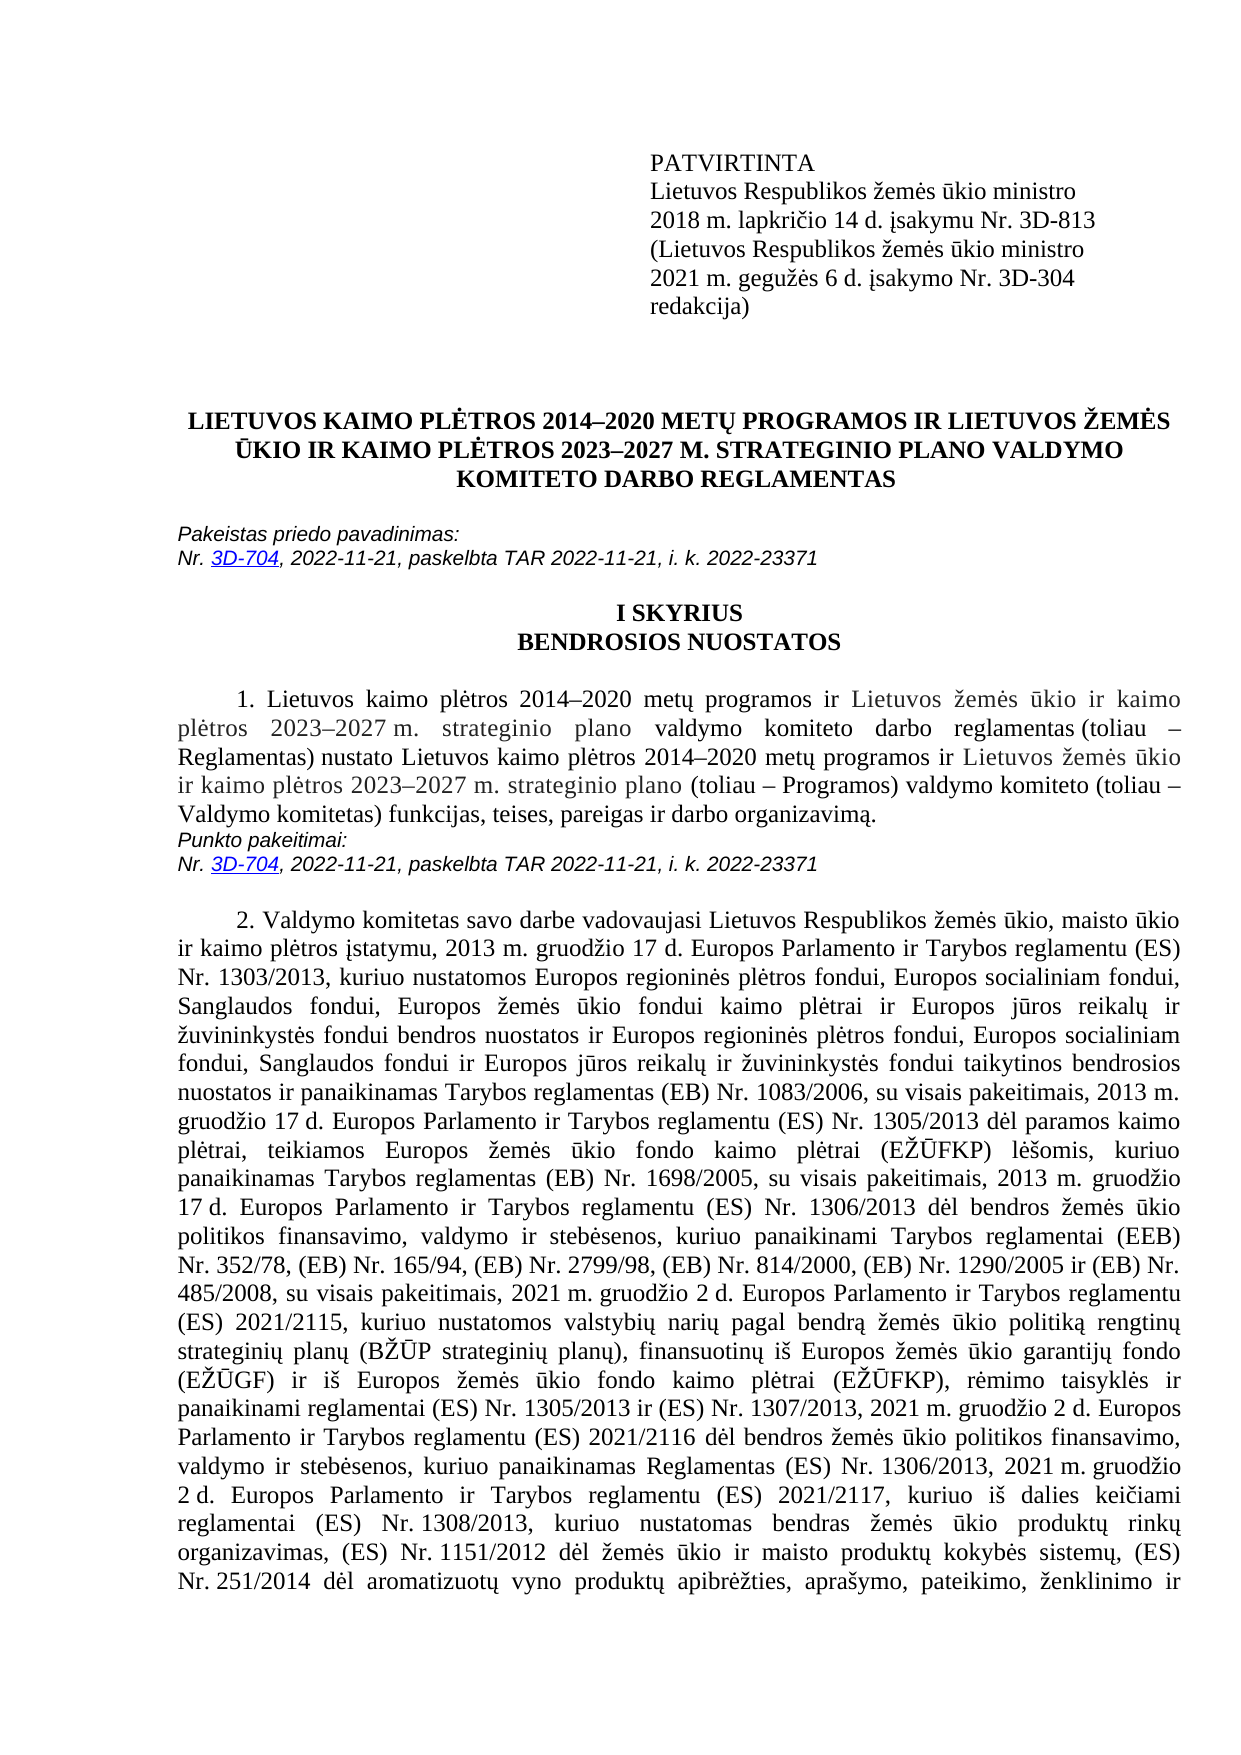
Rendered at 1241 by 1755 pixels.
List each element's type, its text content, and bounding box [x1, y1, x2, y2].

text Pakeistas priedo pavadinimas: [177, 521, 1181, 545]
text 1. Lietuvos kaimo plėtros 2014–2020 metų programos ir Lietuvos žemės ūkio ir kaimo plėtros 2023–2027 m. strateginio plano valdymo komiteto darbo reglamentas (toliau – Reglamentas) nustato Lietuvos kaimo plėtros 2014–2020 metų programos ir Lietuvos žemės ūkio ir kaimo plėtros 2023–2027 m. strateginio plano (toliau – Programos) valdymo komiteto (toliau – Valdymo komitetas) funkcijas, teises, pareigas ir darbo organizavimą. [177, 684, 1181, 828]
text Punkto pakeitimai: [177, 828, 1181, 852]
text 2. Valdymo komitetas savo darbe vadovaujasi Lietuvos Respublikos žemės ūkio, maisto ūkio ir kaimo plėtros įstatymu, 2013 m. gruodžio 17 d. Europos Parlamento ir Tarybos reglamentu (ES) Nr. 1303/2013, kuriuo nustatomos Europos regioninės plėtros fondui, Europos socialiniam fondui, Sanglaudos fondui, Europos žemės ūkio fondui kaimo plėtrai ir Europos jūros reikalų ir žuvininkystės fondui bendros nuostatos ir Europos regioninės plėtros fondui, Europos socialiniam fondui, Sanglaudos fondui ir Europos jūros reikalų ir žuvininkystės fondui taikytinos bendrosios nuostatos ir panaikinamas Tarybos reglamentas (EB) Nr. 1083/2006, su visais pakeitimais, 2013 m. gruodžio 17 d. Europos Parlamento ir Tarybos reglamentu (ES) Nr. 1305/2013 dėl paramos kaimo plėtrai, teikiamos Europos žemės ūkio fondo kaimo plėtrai (EŽŪFKP) lėšomis, kuriuo panaikinamas Tarybos reglamentas (EB) Nr. 1698/2005, su visais pakeitimais, 2013 m. gruodžio 17 d. Europos Parlamento ir Tarybos reglamentu (ES) Nr. 1306/2013 dėl bendros žemės ūkio politikos finansavimo, valdymo ir stebėsenos, kuriuo panaikinami Tarybos reglamentai (EEB) Nr. 352/78, (EB) Nr. 165/94, (EB) Nr. 2799/98, (EB) Nr. 814/2000, (EB) Nr. 1290/2005 ir (EB) Nr. 485/2008, su visais pakeitimais, 2021 m. gruodžio 2 d. Europos Parlamento ir Tarybos reglamentu (ES) 2021/2115, kuriuo nustatomos valstybių narių pagal bendrą žemės ūkio politiką rengtinų strateginių planų (BŽŪP strateginių planų), finansuotinų iš Europos žemės ūkio garantijų fondo (EŽŪGF) ir iš Europos žemės ūkio fondo kaimo plėtrai (EŽŪFKP), rėmimo taisyklės ir panaikinami reglamentai (ES) Nr. 1305/2013 ir (ES) Nr. 1307/2013, 2021 m. gruodžio 2 d. Europos Parlamento ir Tarybos reglamentu (ES) 2021/2116 dėl bendros žemės ūkio politikos finansavimo, valdymo ir stebėsenos, kuriuo panaikinamas Reglamentas (ES) Nr. 1306/2013, 2021 m. gruodžio 2 d. Europos Parlamento ir Tarybos reglamentu (ES) 2021/2117, kuriuo iš dalies keičiami reglamentai (ES) Nr. 1308/2013, kuriuo nustatomas bendras žemės ūkio produktų rinkų organizavimas, (ES) Nr. 1151/2012 dėl žemės ūkio ir maisto produktų kokybės sistemų, (ES) Nr. 251/2014 dėl aromatizuotų vyno produktų apibrėžties, aprašymo, pateikimo, ženklinimo ir [177, 905, 1181, 1595]
text 2021 m. gegužės 6 d. įsakymo Nr. 3D-304 [177, 263, 1181, 291]
text I SKYRIUS [177, 598, 1181, 627]
text Nr. 3D-704, 2022-11-21, paskelbta TAR 2022-11-21, i. k. 2022-23371 [177, 852, 1181, 876]
text LIETUVOS KAIMO PLĖTROS 2014–2020 METŲ PROGRAMOS IR LIETUVOS ŽEMĖS ŪKIO IR KAIMO PLĖTROS 2023–2027 M. STRATEGINIO PLANO VALDYMO KOMITETO DARBO REGLAMENTAS [177, 406, 1181, 493]
text (Lietuvos Respublikos žemės ūkio ministro [177, 234, 1181, 263]
text Nr. 3D-704, 2022-11-21, paskelbta TAR 2022-11-21, i. k. 2022-23371 [177, 545, 1181, 569]
text Lietuvos Respublikos žemės ūkio ministro [177, 176, 1181, 205]
text redakcija) [177, 291, 1181, 320]
text BENDROSIOS NUOSTATOS [177, 627, 1181, 656]
text PATVIRTINTA [177, 148, 1181, 176]
text 2018 m. lapkričio 14 d. įsakymu Nr. 3D-813 [177, 205, 1181, 234]
